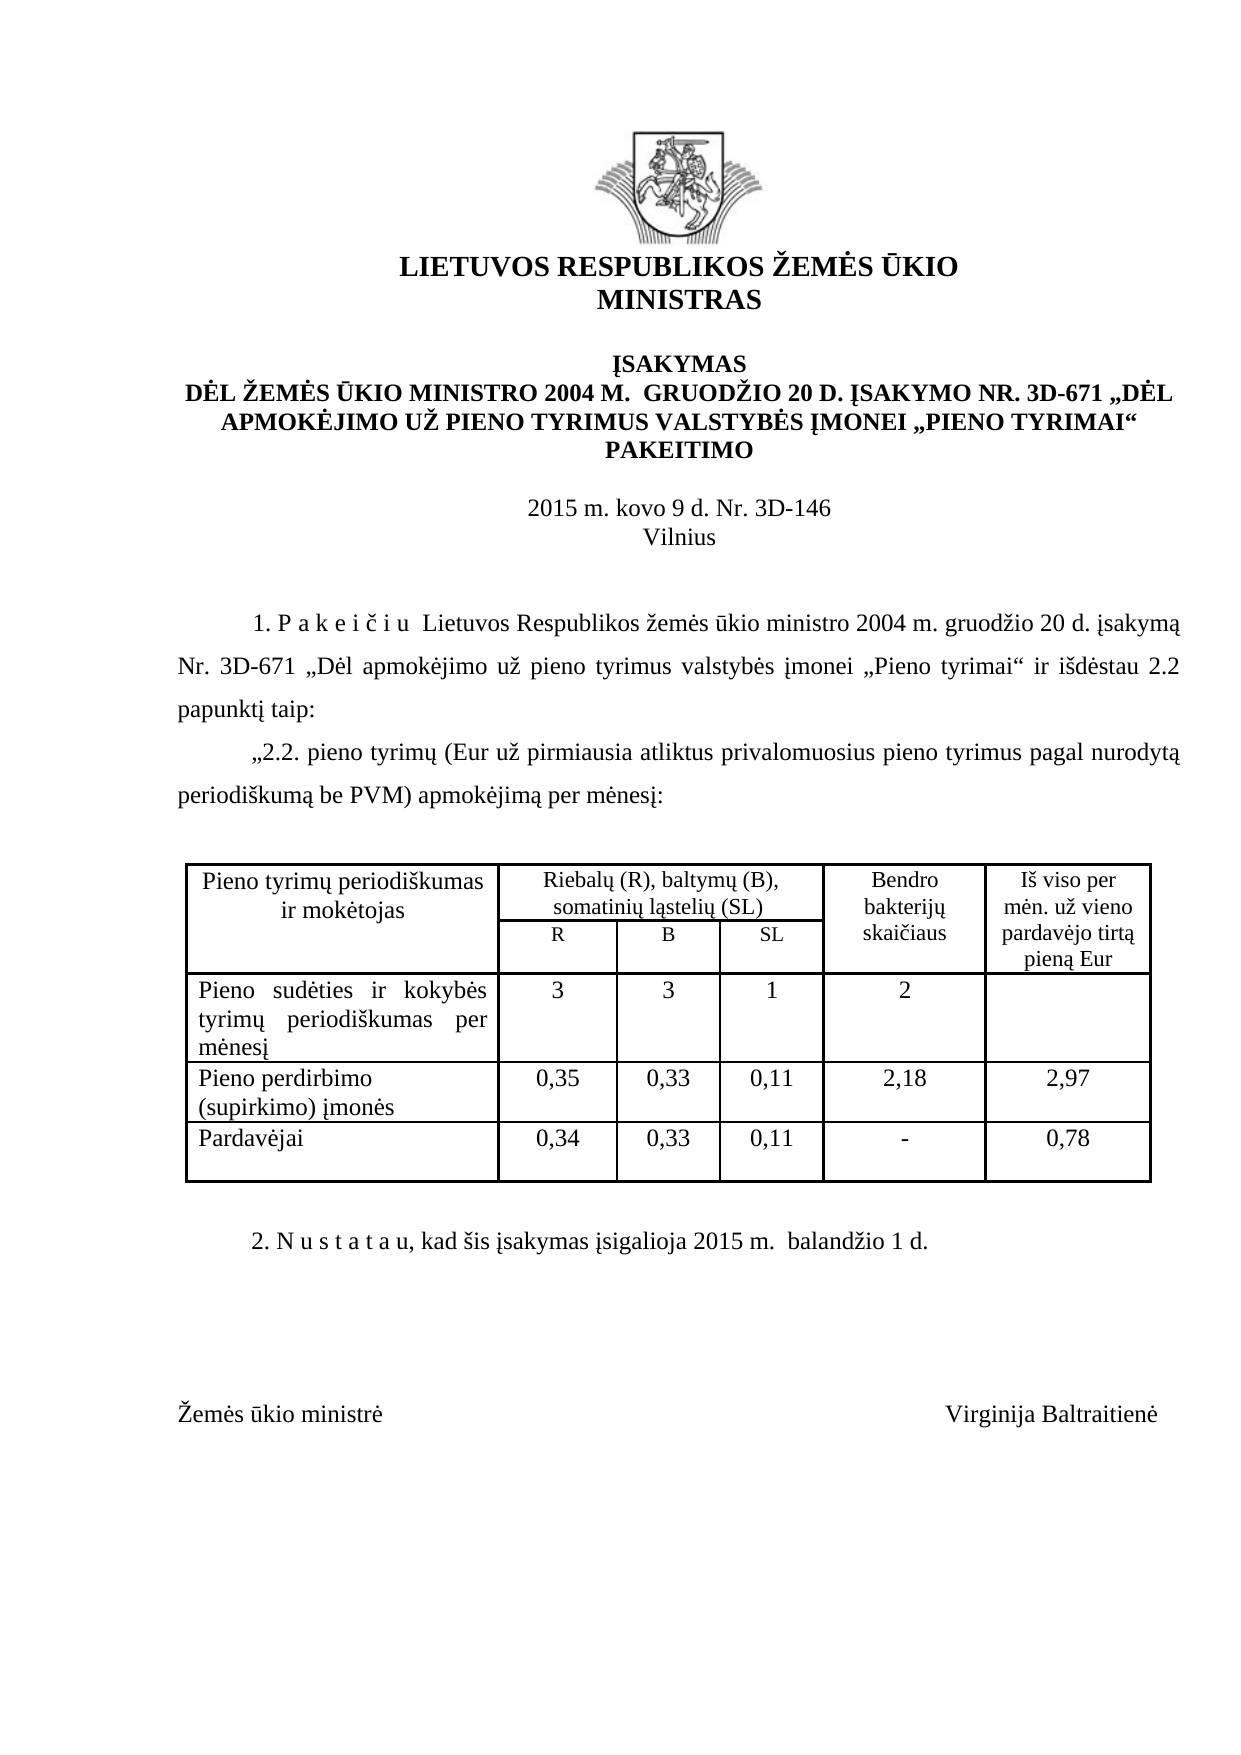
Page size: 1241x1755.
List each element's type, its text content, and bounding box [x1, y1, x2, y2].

table_cell 2 [825, 975, 984, 1061]
table_header Bendro bakterijų skaičiaus [825, 866, 984, 972]
table_cell 0,78 [987, 1123, 1149, 1180]
table_cell 0,11 [721, 1123, 822, 1180]
table_cell Pieno perdirbimo (supirkimo) įmonės [188, 1063, 497, 1121]
table_cell 0,35 [500, 1063, 616, 1121]
table_header Pieno tyrimų periodiškumas ir mokėtojas [188, 866, 497, 972]
text 1. P a k e i č i u Lietuvos Respublikos žemės ūkio ministro 2004 m. gruodžio 20 d. įsakymą Nr. 3D-671 „Dėl apmokėjimo už pieno tyrimus valstybės įmonei „Pieno tyrimai“ ir išdėstau 2.2 papunktį taip: [177, 608, 1181, 723]
table_header Riebalų (R), baltymų (B), somatinių ląstelių (SL) [500, 866, 822, 919]
table_cell Pardavėjai [188, 1123, 497, 1180]
text Vilnius [177, 522, 1181, 551]
table_cell 3 [500, 975, 616, 1061]
text DĖL ŽEMĖS ŪKIO MINISTRO 2004 M. GRUODŽIO 20 D. ĮSAKYMO NR. 3D-671 „DĖL APMOKĖJIMO UŽ PIENO TYRIMUS VALSTYBĖS ĮMONEI „PIENO TYRIMAI“ PAKEITIMO [177, 378, 1181, 464]
table_cell 0,34 [500, 1123, 616, 1180]
table_cell - [825, 1123, 984, 1180]
table_cell 0,33 [618, 1063, 719, 1121]
text ĮSAKYMAS [177, 349, 1181, 378]
table_cell [987, 975, 1149, 1061]
text Žemės ūkio ministrė Virginija Baltraitienė [177, 1399, 1181, 1428]
table_cell R [500, 922, 616, 972]
text LIETUVOS RESPUBLIKOS ŽEMĖS ŪKIO [177, 249, 1181, 282]
text 2. N u s t a t a u, kad šis įsakymas įsigalioja 2015 m. balandžio 1 d. [177, 1226, 1181, 1255]
text MINISTRAS [177, 282, 1181, 316]
table_cell 2,97 [987, 1063, 1149, 1121]
table_cell 3 [618, 975, 719, 1061]
table_cell SL [721, 922, 822, 972]
table_cell B [618, 922, 719, 972]
table_cell 2,18 [825, 1063, 984, 1121]
table_cell 1 [721, 975, 822, 1061]
text „2.2. pieno tyrimų (Eur už pirmiausia atliktus privalomuosius pieno tyrimus pagal nurodytą periodiškumą be PVM) apmokėjimą per mėnesį: [177, 737, 1181, 809]
table_cell Pieno sudėties ir kokybės tyrimų periodiškumas per mėnesį [188, 975, 497, 1061]
table_cell 0,33 [618, 1123, 719, 1180]
table_cell 0,11 [721, 1063, 822, 1121]
text 2015 m. kovo 9 d. Nr. 3D-146 [177, 493, 1181, 522]
table_header Iš viso per mėn. už vieno pardavėjo tirtą pieną Eur [987, 866, 1149, 972]
